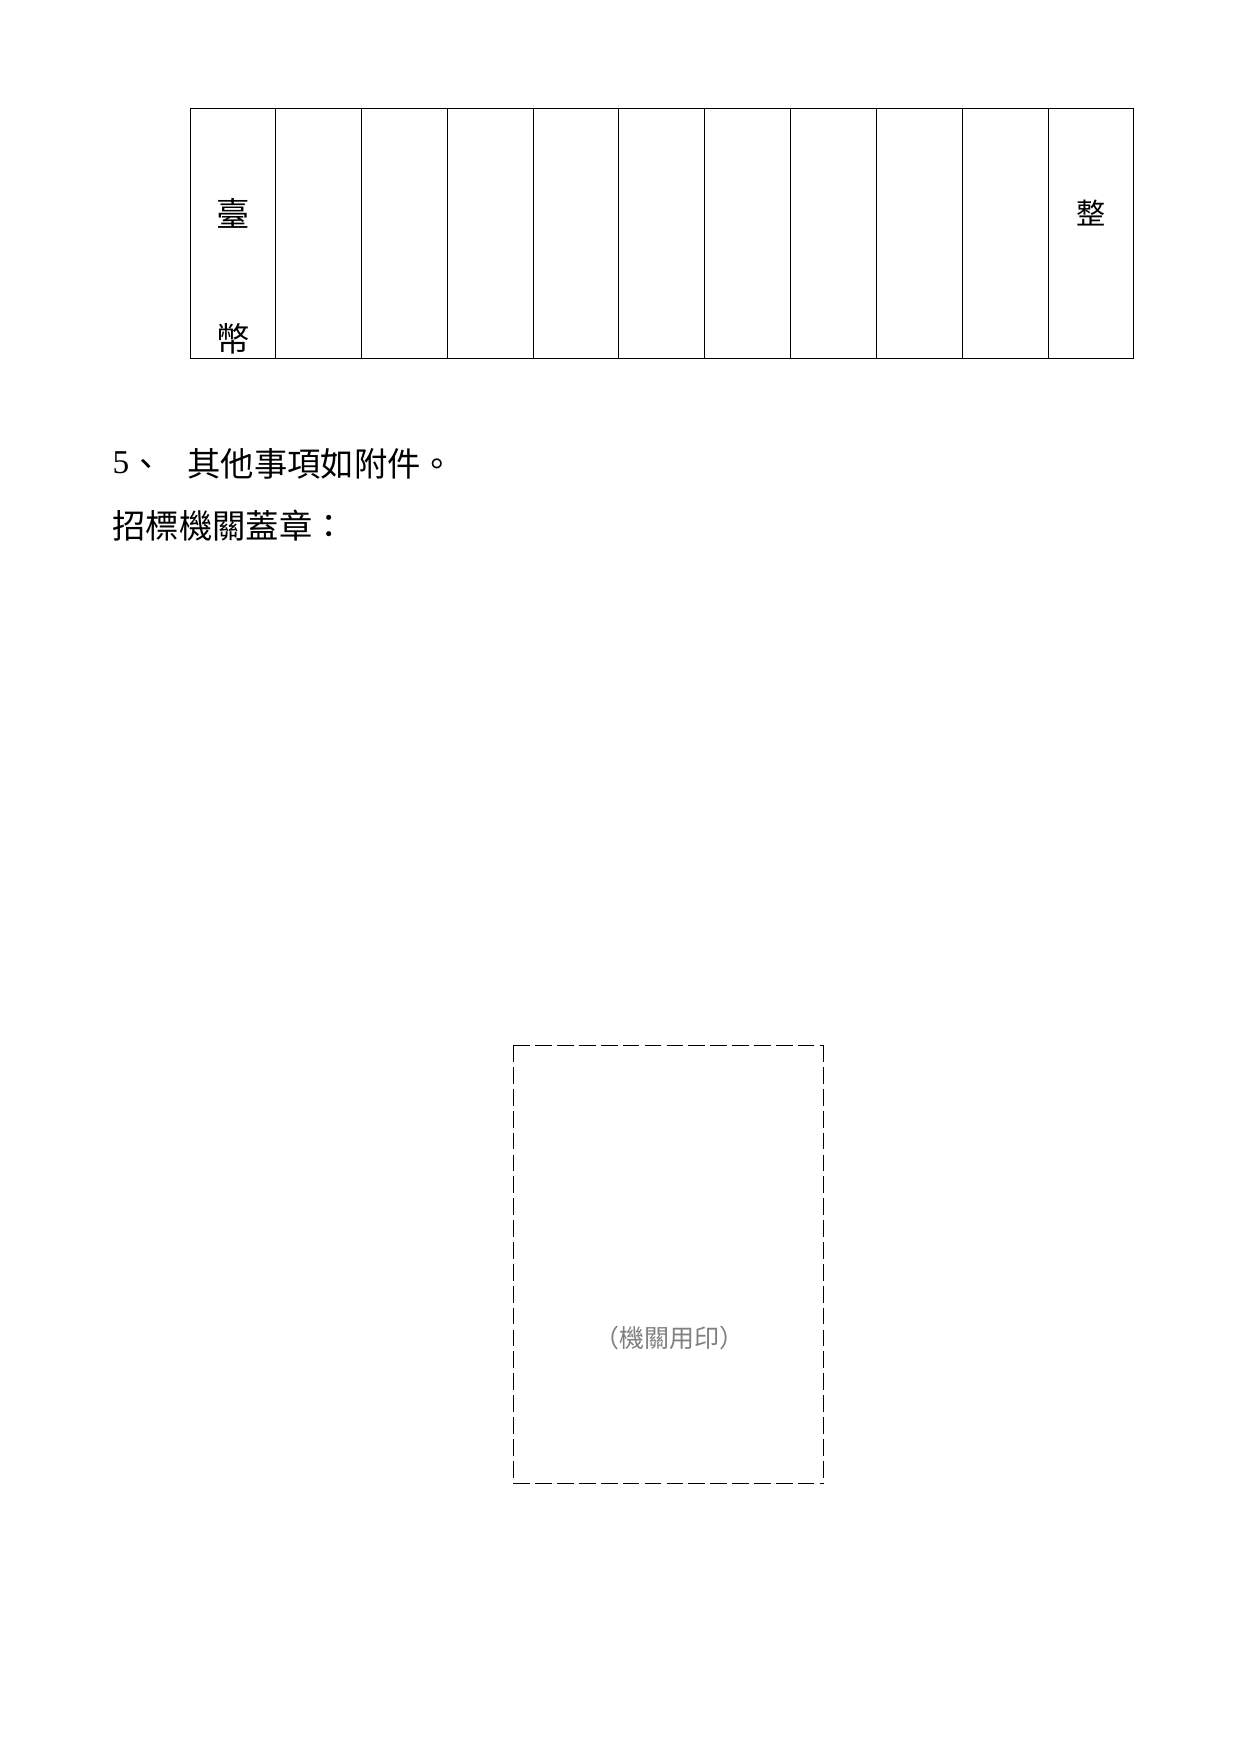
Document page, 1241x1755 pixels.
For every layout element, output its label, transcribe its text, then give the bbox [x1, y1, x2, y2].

table_cell [362, 109, 447, 358]
list 其他事項如附件。 [112, 420, 1128, 483]
table_header 整 [1049, 109, 1133, 358]
table_cell [963, 109, 1048, 358]
table_cell [791, 109, 876, 358]
table_cell [619, 109, 704, 358]
table_cell [705, 109, 790, 358]
text 招標機關蓋章： [112, 483, 1128, 545]
table_cell [448, 109, 533, 358]
table_cell [276, 109, 361, 358]
table_cell [534, 109, 618, 358]
table_header （機關用印） [514, 1045, 824, 1483]
table_cell [877, 109, 962, 358]
table_header 臺 幣 [191, 109, 275, 358]
